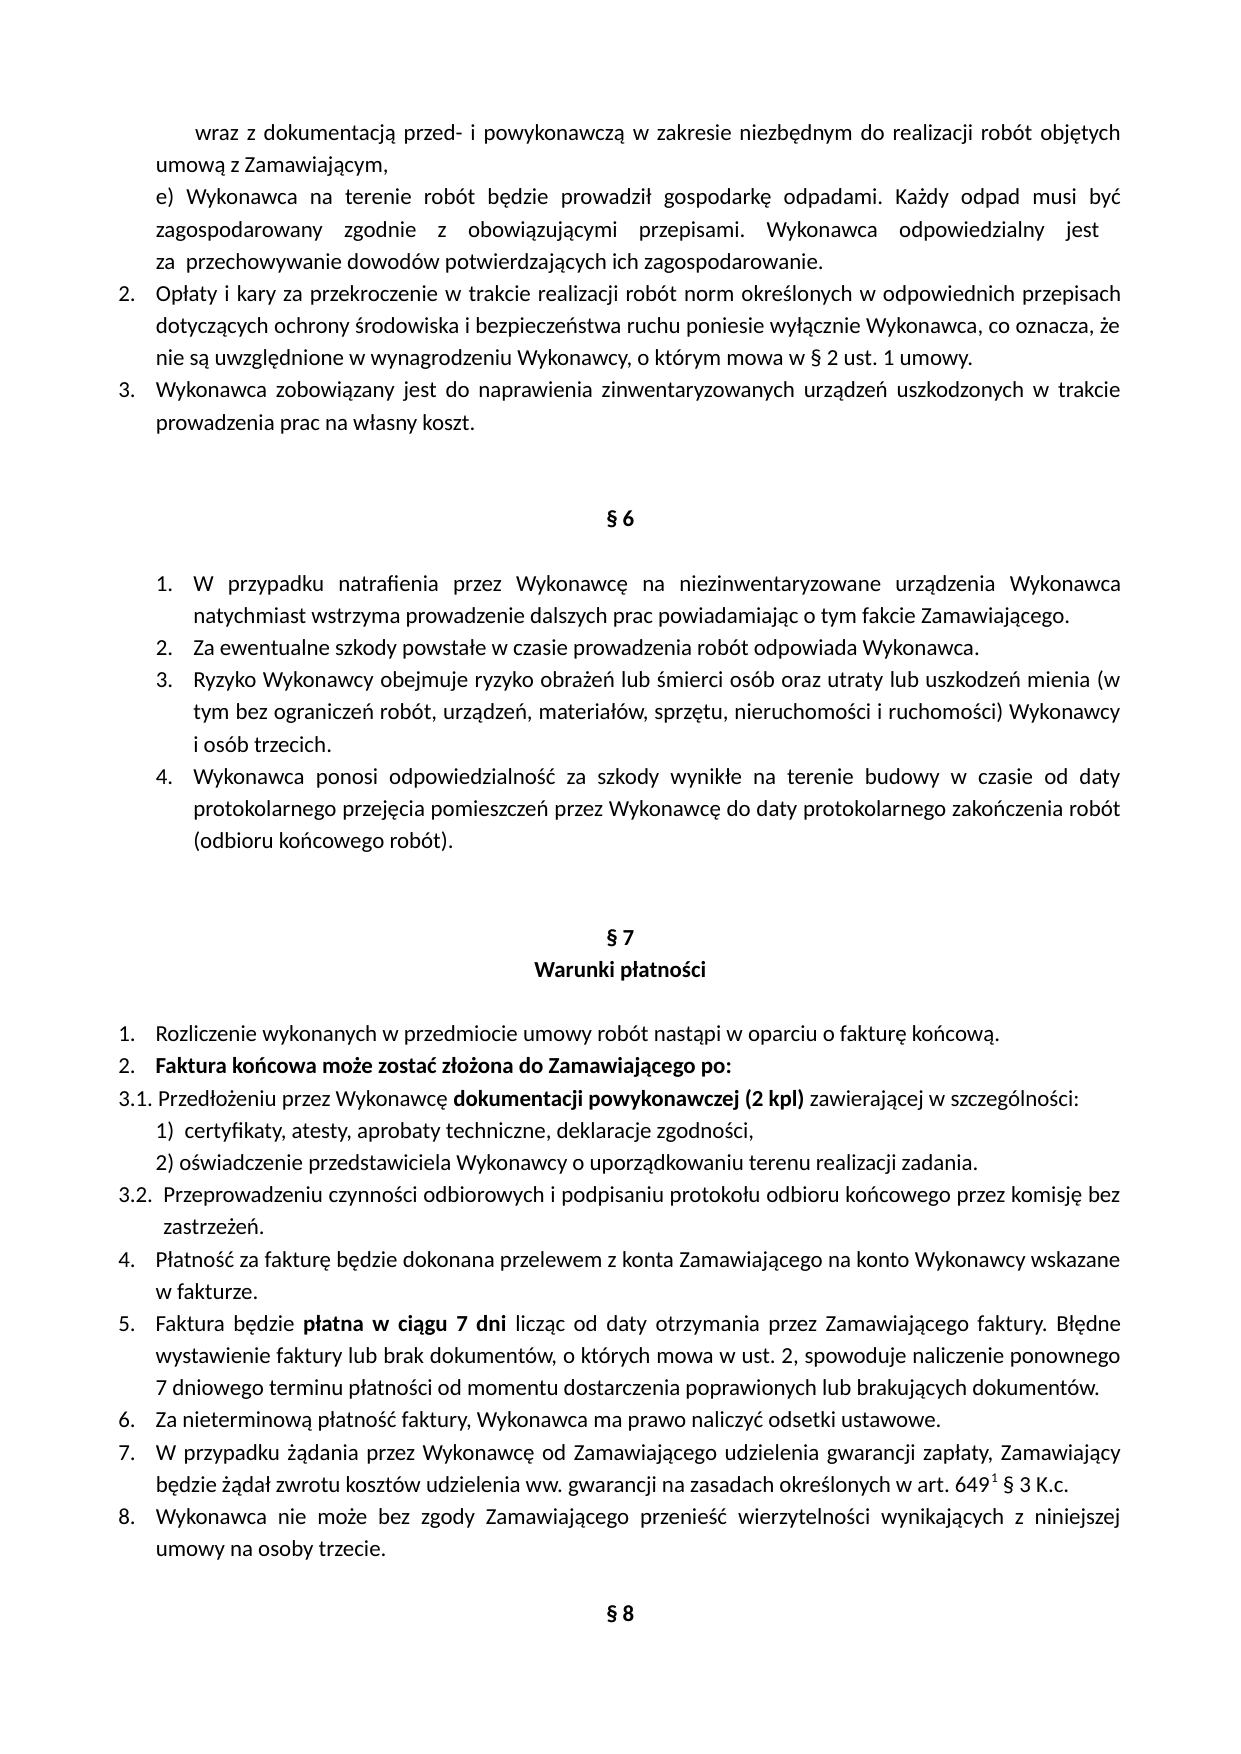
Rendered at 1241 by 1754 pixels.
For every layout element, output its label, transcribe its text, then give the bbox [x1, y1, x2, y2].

text 2. Opłaty i kary za przekroczenie w trakcie realizacji robót norm określonych w odpowiednich przepisach dotyczących ochrony środowiska i bezpieczeństwa ruchu poniesie wyłącznie Wykonawca, co oznacza, że nie są uwzględnione w wynagrodzeniu Wykonawcy, o którym mowa w § 2 ust. 1 umowy. [118, 279, 1122, 371]
list Wykonawca ponosi odpowiedzialność za szkody wynikłe na terenie budowy w czasie od daty protokolarnego przejęcia pomieszczeń przez Wykonawcę do daty protokolarnego zakończenia robót (odbioru końcowego robót). [156, 762, 1122, 854]
text 3. Wykonawca zobowiązany jest do naprawienia zinwentaryzowanych urządzeń uszkodzonych w trakcie prowadzenia prac na własny koszt. [118, 376, 1122, 436]
text 2. Faktura końcowa może zostać złożona do Zamawiającego po: [118, 1052, 1122, 1079]
text 3.2. Przeprowadzeniu czynności odbiorowych i podpisaniu protokołu odbioru końcowego przez komisję bez zastrzeżeń. [118, 1180, 1122, 1241]
text 3.1. Przedłożeniu przez Wykonawcę dokumentacji powykonawczej (2 kpl) zawierającej w szczególności: [118, 1084, 1122, 1112]
text 7. W przypadku żądania przez Wykonawcę od Zamawiającego udzielenia gwarancji zapłaty, Zamawiający będzie żądał zwrotu kosztów udzielenia ww. gwarancji na zasadach określonych w art. 6491 § 3 K.c. [118, 1438, 1122, 1498]
text 1. Rozliczenie wykonanych w przedmiocie umowy robót nastąpi w oparciu o fakturę końcową. [118, 1019, 1122, 1047]
text 6. Za nieterminową płatność faktury, Wykonawca ma prawo naliczyć odsetki ustawowe. [118, 1406, 1122, 1434]
list W przypadku natrafienia przez Wykonawcę na niezinwentaryzowane urządzenia Wykonawca natychmiast wstrzyma prowadzenie dalszych prac powiadamiając o tym fakcie Zamawiającego. [156, 569, 1122, 629]
text § 8 [118, 1599, 1122, 1627]
text e) Wykonawca na terenie robót będzie prowadził gospodarkę odpadami. Każdy odpad musi być zagospodarowany zgodnie z obowiązującymi przepisami. Wykonawca odpowiedzialny jest za przechowywanie dowodów potwierdzających ich zagospodarowanie. [118, 182, 1122, 275]
text § 6 [118, 504, 1122, 532]
text 5. Faktura będzie płatna w ciągu 7 dni licząc od daty otrzymania przez Zamawiającego faktury. Błędne wystawienie faktury lub brak dokumentów, o których mowa w ust. 2, spowoduje naliczenie ponownego 7 dniowego terminu płatności od momentu dostarczenia poprawionych lub brakujących dokumentów. [118, 1309, 1122, 1401]
text § 7 [118, 923, 1122, 951]
text 4. Płatność za fakturę będzie dokonana przelewem z konta Zamawiającego na konto Wykonawcy wskazane w fakturze. [118, 1245, 1122, 1305]
text 8. Wykonawca nie może bez zgody Zamawiającego przenieść wierzytelności wynikających z niniejszej umowy na osoby trzecie. [118, 1502, 1122, 1562]
text 2) oświadczenie przedstawiciela Wykonawcy o uporządkowaniu terenu realizacji zadania. [118, 1148, 1122, 1176]
text Warunki płatności [118, 955, 1122, 983]
list Za ewentualne szkody powstałe w czasie prowadzenia robót odpowiada Wykonawca. [156, 633, 1122, 661]
text 1) certyfikaty, atesty, aprobaty techniczne, deklaracje zgodności, [118, 1116, 1122, 1144]
list Ryzyko Wykonawcy obejmuje ryzyko obrażeń lub śmierci osób oraz utraty lub uszkodzeń mienia (w tym bez ograniczeń robót, urządzeń, materiałów, sprzętu, nieruchomości i ruchomości) Wykonawcy i osób trzecich. [156, 665, 1122, 758]
text wraz z dokumentacją przed- i powykonawczą w zakresie niezbędnym do realizacji robót objętych umową z Zamawiającym, [118, 118, 1122, 178]
